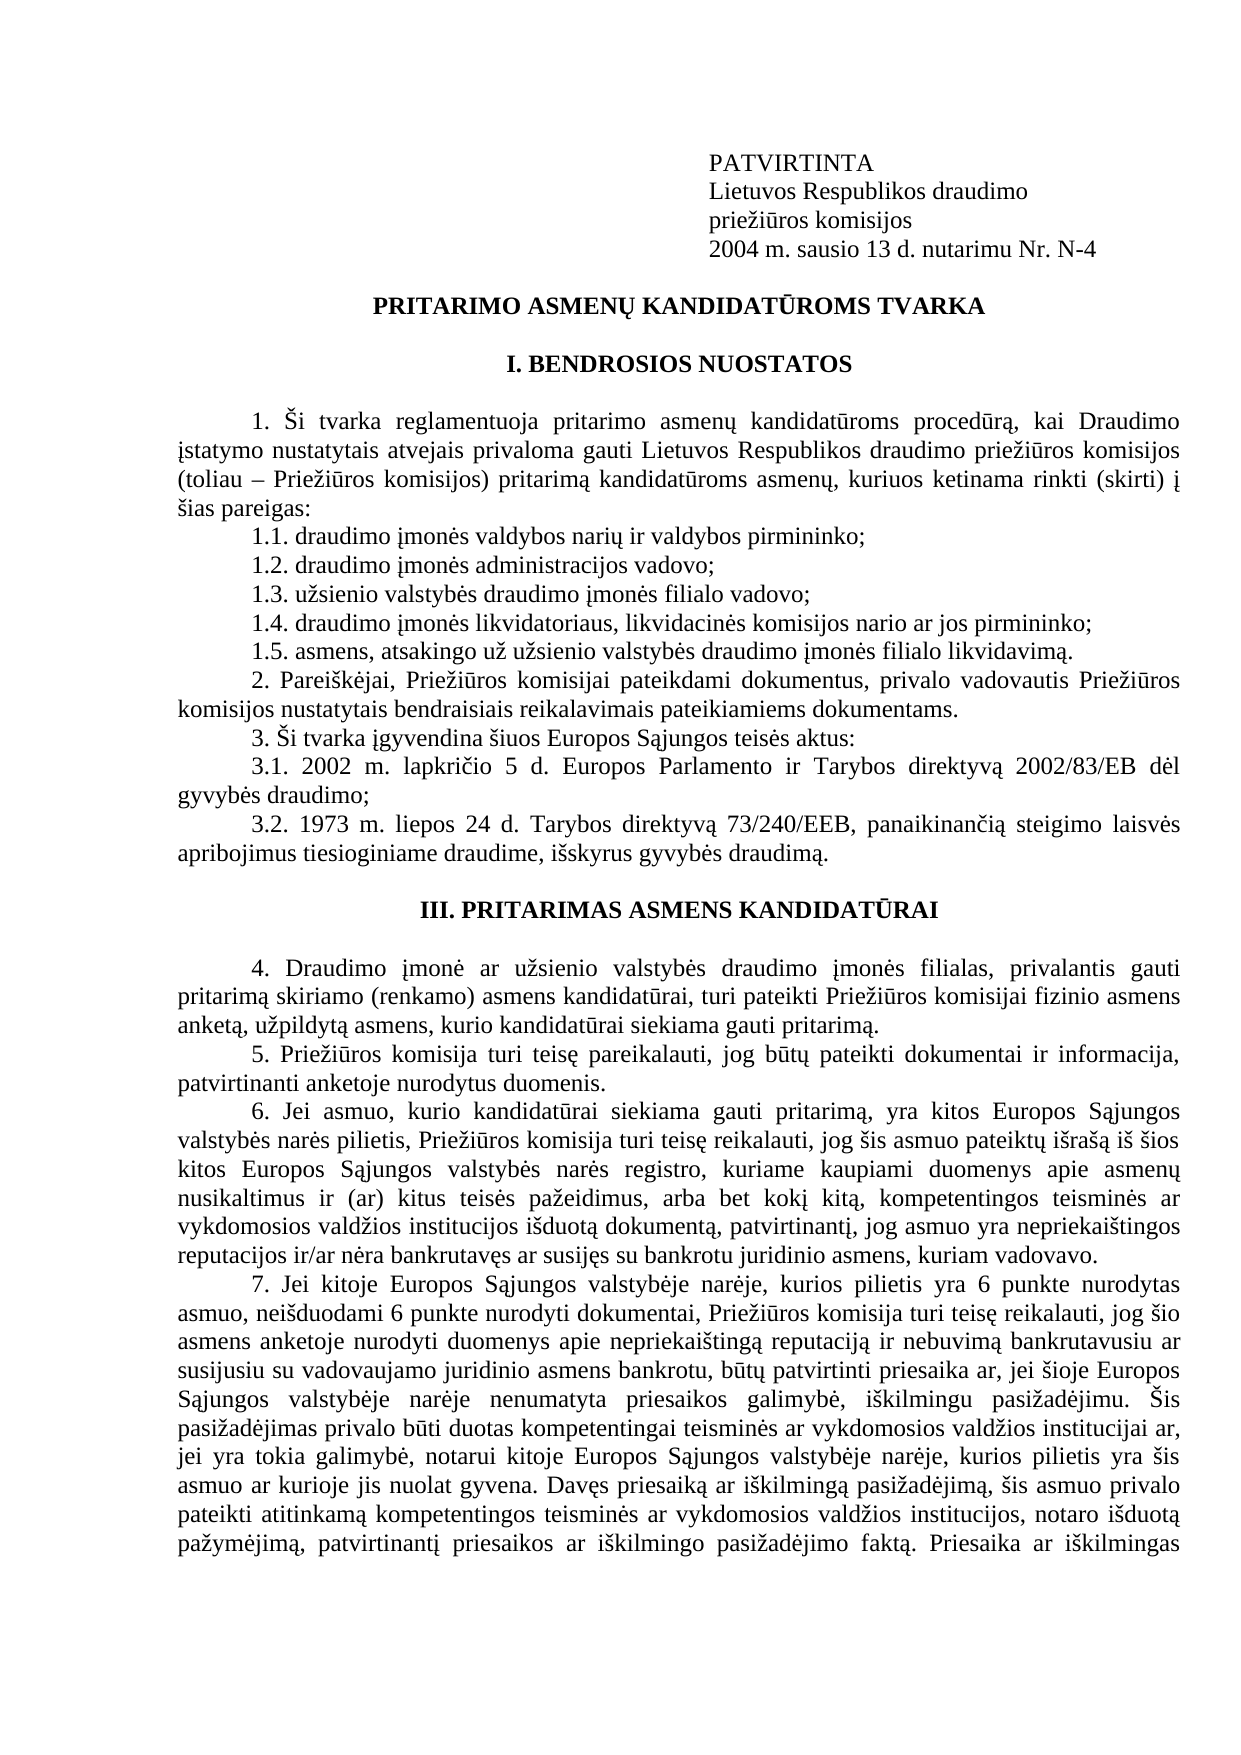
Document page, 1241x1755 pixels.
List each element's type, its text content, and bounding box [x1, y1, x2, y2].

text PATVIRTINTA [709, 148, 1181, 176]
text 1.4. draudimo įmonės likvidatoriaus, likvidacinės komisijos nario ar jos pirmininko; [177, 608, 1181, 636]
text 1.1. draudimo įmonės valdybos narių ir valdybos pirmininko; [177, 521, 1181, 550]
text 2004 m. sausio 13 d. nutarimu Nr. N-4 [177, 234, 1181, 263]
text 7. Jei kitoje Europos Sąjungos valstybėje narėje, kurios pilietis yra 6 punkte nurodytas asmuo, neišduodami 6 punkte nurodyti dokumentai, Priežiūros komisija turi teisę reikalauti, jog šio asmens anketoje nurodyti duomenys apie nepriekaištingą reputaciją ir nebuvimą bankrutavusiu ar susijusiu su vadovaujamo juridinio asmens bankrotu, būtų patvirtinti priesaika ar, jei šioje Europos Sąjungos valstybėje narėje nenumatyta priesaikos galimybė, iškilmingu pasižadėjimu. Šis pasižadėjimas privalo būti duotas kompetentingai teisminės ar vykdomosios valdžios institucijai ar, jei yra tokia galimybė, notarui kitoje Europos Sąjungos valstybėje narėje, kurios pilietis yra šis asmuo ar kurioje jis nuolat gyvena. Davęs priesaiką ar iškilmingą pasižadėjimą, šis asmuo privalo pateikti atitinkamą kompetentingos teisminės ar vykdomosios valdžios institucijos, notaro išduotą pažymėjimą, patvirtinantį priesaikos ar iškilmingo pasižadėjimo faktą. Priesaika ar iškilmingas [177, 1269, 1181, 1556]
text 1.5. asmens, atsakingo už užsienio valstybės draudimo įmonės filialo likvidavimą. [177, 636, 1181, 665]
text 3.1. 2002 m. lapkričio 5 d. Europos Parlamento ir Tarybos direktyvą 2002/83/EB dėl gyvybės draudimo; [177, 751, 1181, 809]
text 3.2. 1973 m. liepos 24 d. Tarybos direktyvą 73/240/EEB, panaikinančią steigimo laisvės apribojimus tiesioginiame draudime, išskyrus gyvybės draudimą. [177, 809, 1181, 866]
text III. pritarimas asmens kandidatūrai [177, 895, 1181, 924]
text 3. Ši tvarka įgyvendina šiuos Europos Sąjungos teisės aktus: [177, 723, 1181, 751]
text 1. Ši tvarka reglamentuoja pritarimo asmenų kandidatūroms procedūrą, kai Draudimo įstatymo nustatytais atvejais privaloma gauti Lietuvos Respublikos draudimo priežiūros komisijos (toliau – Priežiūros komisijos) pritarimą kandidatūroms asmenų, kuriuos ketinama rinkti (skirti) į šias pareigas: [177, 406, 1181, 521]
text 1.2. draudimo įmonės administracijos vadovo; [177, 550, 1181, 579]
text Lietuvos Respublikos draudimo [177, 176, 1181, 205]
text 4. Draudimo įmonė ar užsienio valstybės draudimo įmonės filialas, privalantis gauti pritarimą skiriamo (renkamo) asmens kandidatūrai, turi pateikti Priežiūros komisijai fizinio asmens anketą, užpildytą asmens, kurio kandidatūrai siekiama gauti pritarimą. [177, 953, 1181, 1039]
text I. BENDROSIOS NUOSTATOS [177, 349, 1181, 378]
text PRITARIMO Asmenų kandidatūroms tvarka [177, 291, 1181, 320]
text 2. Pareiškėjai, Priežiūros komisijai pateikdami dokumentus, privalo vadovautis Priežiūros komisijos nustatytais bendraisiais reikalavimais pateikiamiems dokumentams. [177, 665, 1181, 723]
text 1.3. užsienio valstybės draudimo įmonės filialo vadovo; [177, 579, 1181, 608]
text 6. Jei asmuo, kurio kandidatūrai siekiama gauti pritarimą, yra kitos Europos Sąjungos valstybės narės pilietis, Priežiūros komisija turi teisę reikalauti, jog šis asmuo pateiktų išrašą iš šios kitos Europos Sąjungos valstybės narės registro, kuriame kaupiami duomenys apie asmenų nusikaltimus ir (ar) kitus teisės pažeidimus, arba bet kokį kitą, kompetentingos teisminės ar vykdomosios valdžios institucijos išduotą dokumentą, patvirtinantį, jog asmuo yra nepriekaištingos reputacijos ir/ar nėra bankrutavęs ar susijęs su bankrotu juridinio asmens, kuriam vadovavo. [177, 1096, 1181, 1269]
text 5. Priežiūros komisija turi teisę pareikalauti, jog būtų pateikti dokumentai ir informacija, patvirtinanti anketoje nurodytus duomenis. [177, 1039, 1181, 1096]
text priežiūros komisijos [177, 205, 1181, 234]
